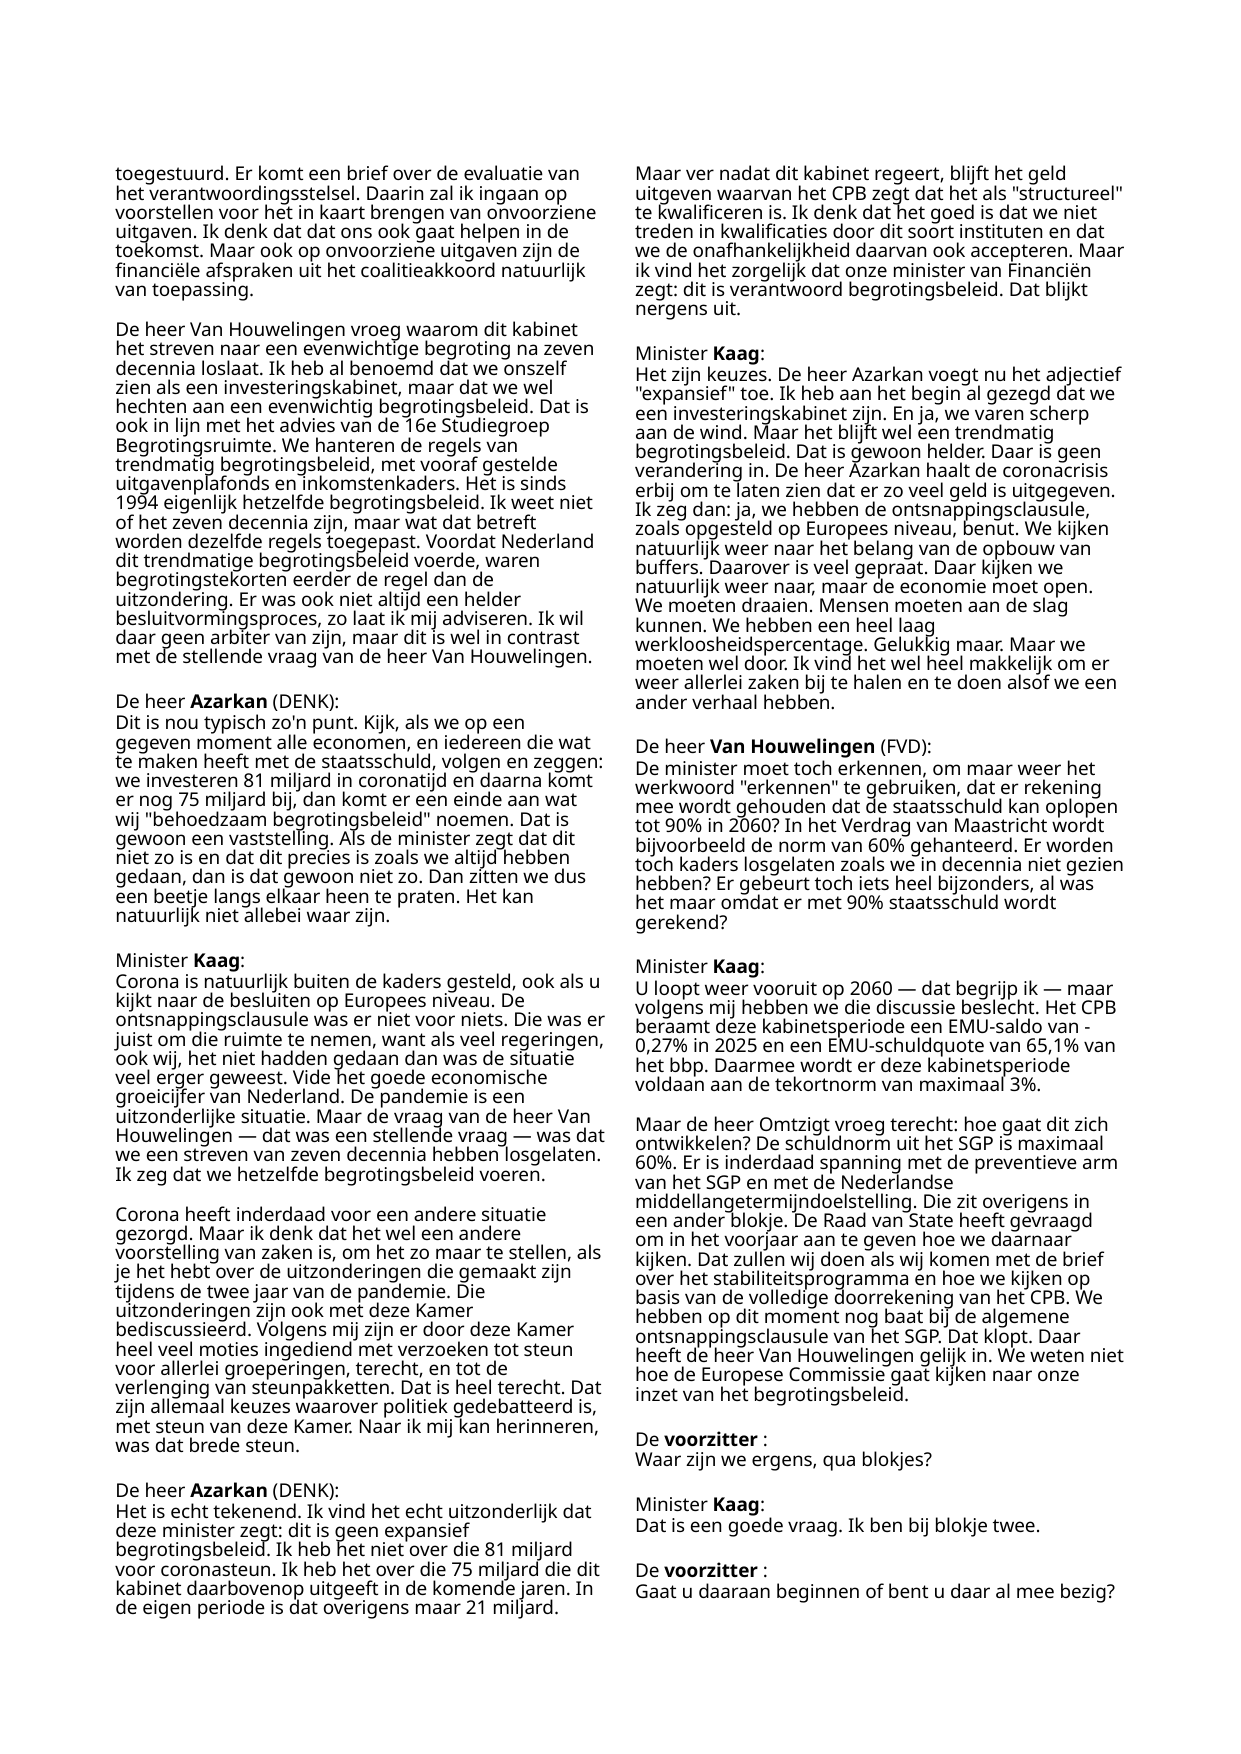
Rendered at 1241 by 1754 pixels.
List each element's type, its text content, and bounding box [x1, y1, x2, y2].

text toegestuurd. Er komt een brief over de evaluatie van het verantwoordingsstelsel. Daarin zal ik ingaan op voorstellen voor het in kaart brengen van onvoorziene uitgaven. Ik denk dat dat ons ook gaat helpen in de toekomst. Maar ook op onvoorziene uitgaven zijn de financiële afspraken uit het coalitieakkoord natuurlijk van toepassing. [115, 165, 605, 300]
text Minister Kaag: [635, 954, 1125, 979]
text Gaat u daaraan beginnen of bent u daar al mee bezig? [635, 1583, 1125, 1602]
text U loopt weer vooruit op 2060 — dat begrijp ik — maar volgens mij hebben we die discussie beslecht. Het CPB beraamt deze kabinetsperiode een EMU-saldo van -0,27% in 2025 en een EMU-schuldquote van 65,1% van het bbp. Daarmee wordt er deze kabinetsperiode voldaan aan de tekortnorm van maximaal 3%. [635, 979, 1125, 1095]
text De heer Van Houwelingen (FVD): [635, 734, 1125, 759]
text Het is echt tekenend. Ik vind het echt uitzonderlijk dat deze minister zegt: dit is geen expansief begrotingsbeleid. Ik heb het niet over die 81 miljard voor coronasteun. Ik heb het over die 75 miljard die dit kabinet daarbovenop uitgeeft in de komende jaren. In de eigen periode is dat overigens maar 21 miljard. [115, 1503, 605, 1618]
text Het zijn keuzes. De heer Azarkan voegt nu het adjectief "expansief" toe. Ik heb aan het begin al gezegd dat we een investeringskabinet zijn. En ja, we varen scherp aan de wind. Maar het blijft wel een trendmatig begrotingsbeleid. Dat is gewoon helder. Daar is geen verandering in. De heer Azarkan haalt de coronacrisis erbij om te laten zien dat er zo veel geld is uitgegeven. Ik zeg dan: ja, we hebben de ontsnappingsclausule, zoals opgesteld op Europees niveau, benut. We kijken natuurlijk weer naar het belang van de opbouw van buffers. Daarover is veel gepraat. Daar kijken we natuurlijk weer naar, maar de economie moet open. We moeten draaien. Mensen moeten aan de slag kunnen. We hebben een heel laag werkloosheidspercentage. Gelukkig maar. Maar we moeten wel door. Ik vind het wel heel makkelijk om er weer allerlei zaken bij te halen en te doen alsof we een ander verhaal hebben. [635, 366, 1125, 713]
text Maar ver nadat dit kabinet regeert, blijft het geld uitgeven waarvan het CPB zegt dat het als "structureel" te kwalificeren is. Ik denk dat het goed is dat we niet treden in kwalificaties door dit soort instituten en dat we de onafhankelijkheid daarvan ook accepteren. Maar ik vind het zorgelijk dat onze minister van Financiën zegt: dit is verantwoord begrotingsbeleid. Dat blijkt nergens uit. [635, 165, 1125, 319]
text Corona heeft inderdaad voor een andere situatie gezorgd. Maar ik denk dat het wel een andere voorstelling van zaken is, om het zo maar te stellen, als je het hebt over de uitzonderingen die gemaakt zijn tijdens de twee jaar van de pandemie. Die uitzonderingen zijn ook met deze Kamer bediscussieerd. Volgens mij zijn er door deze Kamer heel veel moties ingediend met verzoeken tot steun voor allerlei groeperingen, terecht, en tot de verlenging van steunpakketten. Dat is heel terecht. Dat zijn allemaal keuzes waarover politiek gedebatteerd is, met steun van deze Kamer. Naar ik mij kan herinneren, was dat brede steun. [115, 1206, 605, 1456]
text Dat is een goede vraag. Ik ben bij blokje twee. [635, 1517, 1125, 1537]
text De heer Van Houwelingen vroeg waarom dit kabinet het streven naar een evenwichtige begroting na zeven decennia loslaat. Ik heb al benoemd dat we onszelf zien als een investeringskabinet, maar dat we wel hechten aan een evenwichtig begrotingsbeleid. Dat is ook in lijn met het advies van de 16e Studiegroep Begrotingsruimte. We hanteren de regels van trendmatig begrotingsbeleid, met vooraf gestelde uitgavenplafonds en inkomstenkaders. Het is sinds 1994 eigenlijk hetzelfde begrotingsbeleid. Ik weet niet of het zeven decennia zijn, maar wat dat betreft worden dezelfde regels toegepast. Voordat Nederland dit trendmatige begrotingsbeleid voerde, waren begrotingstekorten eerder de regel dan de uitzondering. Er was ook niet altijd een helder besluitvormingsproces, zo laat ik mij adviseren. Ik wil daar geen arbiter van zijn, maar dit is wel in contrast met de stellende vraag van de heer Van Houwelingen. [115, 321, 605, 668]
text De voorzitter : [635, 1557, 1125, 1583]
text Dit is nou typisch zo'n punt. Kijk, als we op een gegeven moment alle economen, en iedereen die wat te maken heeft met de staatsschuld, volgen en zeggen: we investeren 81 miljard in coronatijd en daarna komt er nog 75 miljard bij, dan komt er een einde aan wat wij "behoedzaam begrotingsbeleid" noemen. Dat is gewoon een vaststelling. Als de minister zegt dat dit niet zo is en dat dit precies is zoals we altijd hebben gedaan, dan is dat gewoon niet zo. Dan zitten we dus een beetje langs elkaar heen te praten. Het kan natuurlijk niet allebei waar zijn. [115, 714, 605, 926]
text De heer Azarkan (DENK): [115, 689, 605, 714]
text Corona is natuurlijk buiten de kaders gesteld, ook als u kijkt naar de besluiten op Europees niveau. De ontsnappingsclausule was er niet voor niets. Die was er juist om die ruimte te nemen, want als veel regeringen, ook wij, het niet hadden gedaan dan was de situatie veel erger geweest. Vide het goede economische groeicijfer van Nederland. De pandemie is een uitzonderlijke situatie. Maar de vraag van de heer Van Houwelingen — dat was een stellende vraag — was dat we een streven van zeven decennia hebben losgelaten. Ik zeg dat we hetzelfde begrotingsbeleid voeren. [115, 973, 605, 1185]
text Minister Kaag: [635, 340, 1125, 366]
text De minister moet toch erkennen, om maar weer het werkwoord "erkennen" te gebruiken, dat er rekening mee wordt gehouden dat de staatsschuld kan oplopen tot 90% in 2060? In het Verdrag van Maastricht wordt bijvoorbeeld de norm van 60% gehanteerd. Er worden toch kaders losgelaten zoals we in decennia niet gezien hebben? Er gebeurt toch iets heel bijzonders, al was het maar omdat er met 90% staatsschuld wordt gerekend? [635, 759, 1125, 933]
text De voorzitter : [635, 1426, 1125, 1451]
text Waar zijn we ergens, qua blokjes? [635, 1451, 1125, 1471]
text Minister Kaag: [635, 1492, 1125, 1517]
text De heer Azarkan (DENK): [115, 1477, 605, 1503]
text Minister Kaag: [115, 947, 605, 973]
text Maar de heer Omtzigt vroeg terecht: hoe gaat dit zich ontwikkelen? De schuldnorm uit het SGP is maximaal 60%. Er is inderdaad spanning met de preventieve arm van het SGP en met de Nederlandse middellangetermijndoelstelling. Die zit overigens in een ander blokje. De Raad van State heeft gevraagd om in het voorjaar aan te geven hoe we daarnaar kijken. Dat zullen wij doen als wij komen met de brief over het stabiliteitsprogramma en hoe we kijken op basis van de volledige doorrekening van het CPB. We hebben op dit moment nog baat bij de algemene ontsnappingsclausule van het SGP. Dat klopt. Daar heeft de heer Van Houwelingen gelijk in. We weten niet hoe de Europese Commissie gaat kijken naar onze inzet van het begrotingsbeleid. [635, 1116, 1125, 1405]
